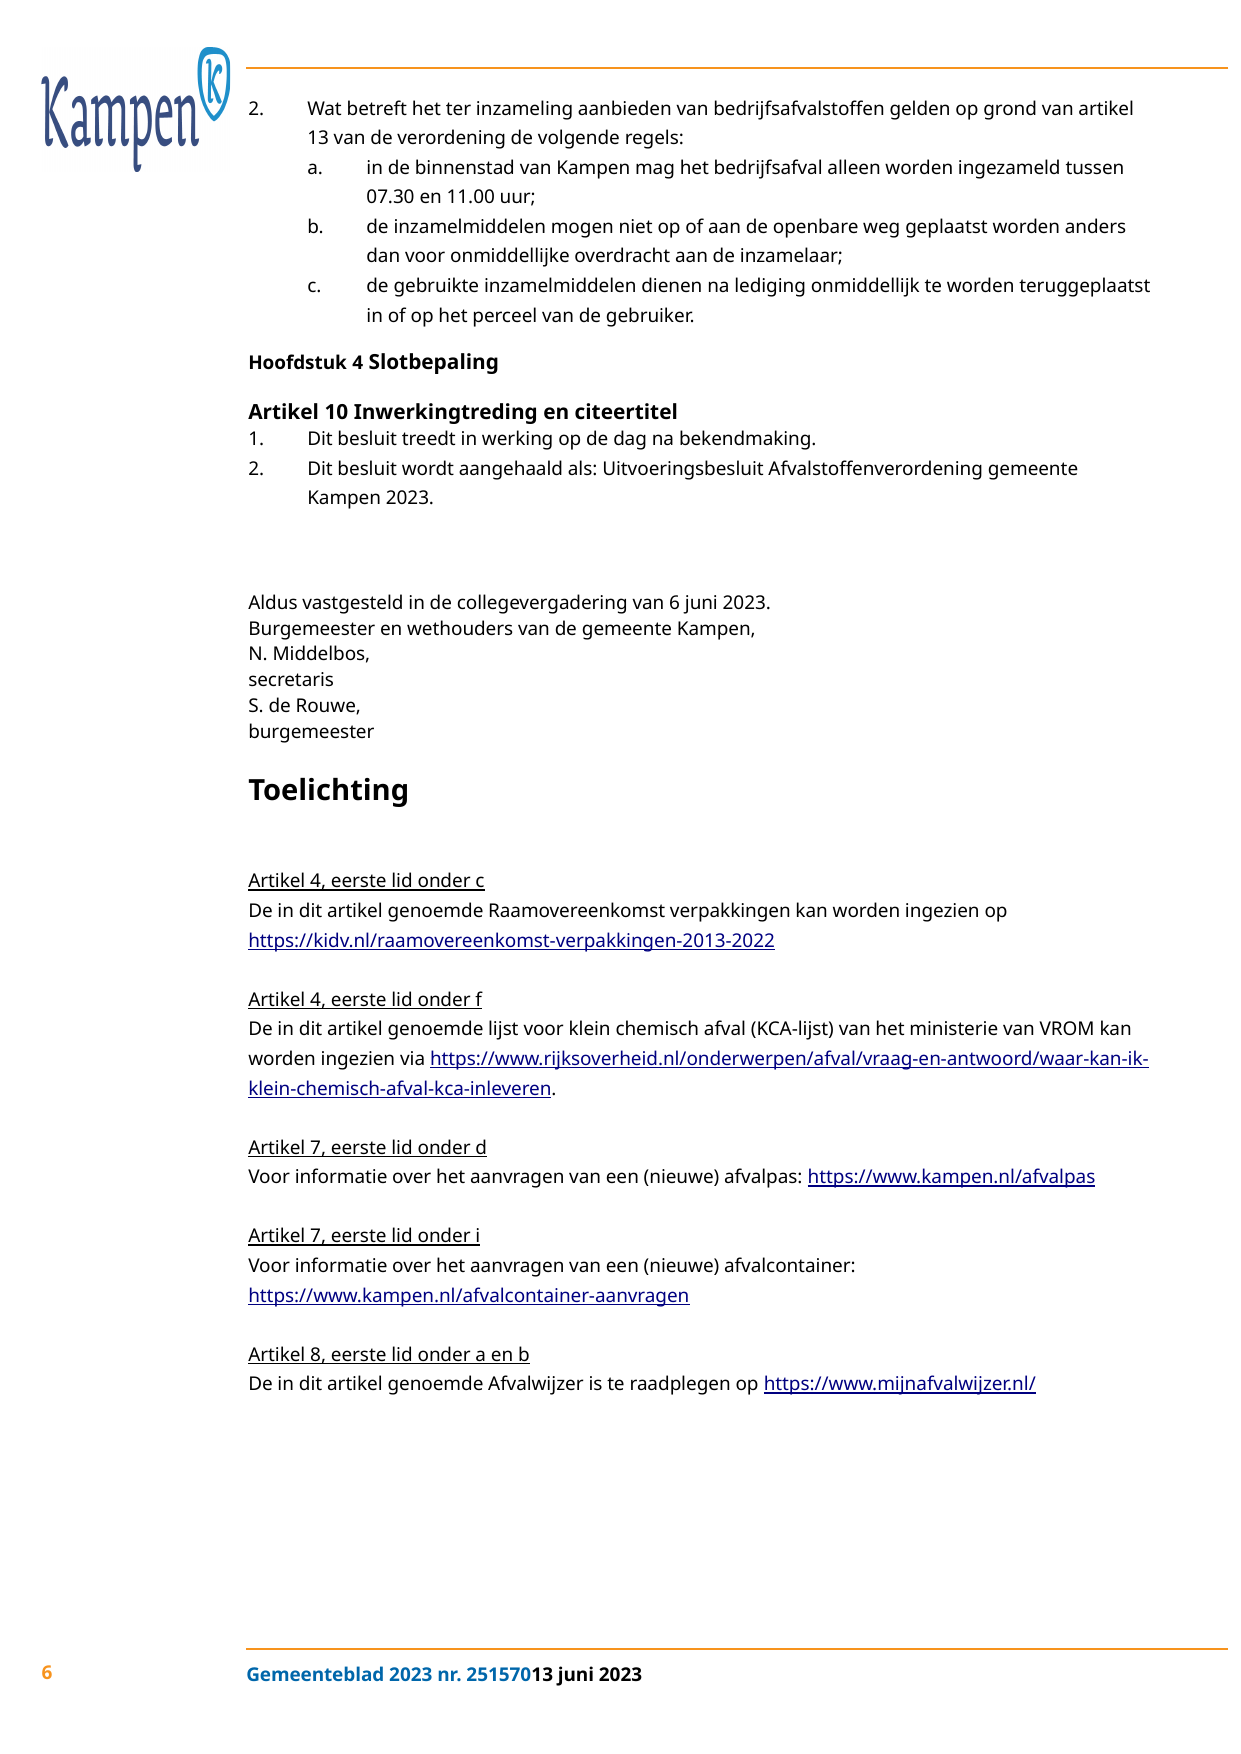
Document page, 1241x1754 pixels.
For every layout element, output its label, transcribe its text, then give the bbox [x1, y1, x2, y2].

text secretaris [248, 666, 1152, 692]
text Burgemeester en wethouders van de gemeente Kampen, [248, 615, 1152, 641]
text S. de Rouwe, [248, 692, 1152, 718]
text Artikel 4, eerste lid onder f [248, 986, 1152, 1012]
text N. Middelbos, [248, 641, 1152, 666]
list Wat betreft het ter inzameling aanbieden van bedrijfsafvalstoffen gelden op grond van artikel 13 van de verordening de volgende regels: [248, 95, 1152, 150]
text burgemeester [248, 718, 1152, 743]
text De in dit artikel genoemde Afvalwijzer is te raadplegen op https://www.mijnafvalwijzer.nl/ [248, 1371, 1152, 1396]
picture [41, 47, 231, 172]
text Voor informatie over het aanvragen van een (nieuwe) afvalpas: https://www.kampen.nl/afvalpas [248, 1163, 1152, 1189]
list in de binnenstad van Kampen mag het bedrijfsafval alleen worden ingezameld tussen 07.30 en 11.00 uur; [307, 154, 1152, 209]
text Toelichting [248, 769, 1152, 809]
text Hoofdstuk 4 Slotbepaling [248, 347, 1152, 376]
text Aldus vastgesteld in de collegevergadering van 6 juni 2023. [248, 589, 1152, 615]
text Artikel 7, eerste lid onder i [248, 1223, 1152, 1248]
text Artikel 10 Inwerkingtreding en citeertitel [248, 397, 1152, 425]
list Dit besluit treedt in werking op de dag na bekendmaking. [248, 425, 1152, 451]
list de gebruikte inzamelmiddelen dienen na lediging onmiddellijk te worden teruggeplaatst in of op het perceel van de gebruiker. [307, 272, 1152, 328]
text Artikel 4, eerste lid onder c [248, 868, 1152, 893]
text Voor informatie over het aanvragen van een (nieuwe) afvalcontainer: https://www.kampen.nl/afvalcontainer-aanvragen [248, 1252, 1152, 1308]
text Artikel 7, eerste lid onder d [248, 1134, 1152, 1160]
list Dit besluit wordt aangehaald als: Uitvoeringsbesluit Afvalstoffenverordening gemeente Kampen 2023. [248, 455, 1152, 510]
text Artikel 8, eerste lid onder a en b [248, 1341, 1152, 1367]
text De in dit artikel genoemde lijst voor klein chemisch afval (KCA-lijst) van het ministerie van VROM kan worden ingezien via https://www.rijksoverheid.nl/onderwerpen/afval/vraag-en-antwoord/waar-kan-ik-klein-chemisch-afval-kca-inleveren. [248, 1016, 1152, 1101]
list de inzamelmiddelen mogen niet op of aan de openbare weg geplaatst worden anders dan voor onmiddellijke overdracht aan de inzamelaar; [307, 213, 1152, 268]
text De in dit artikel genoemde Raamovereenkomst verpakkingen kan worden ingezien op https://kidv.nl/raamovereenkomst-verpakkingen-2013-2022 [248, 897, 1152, 953]
